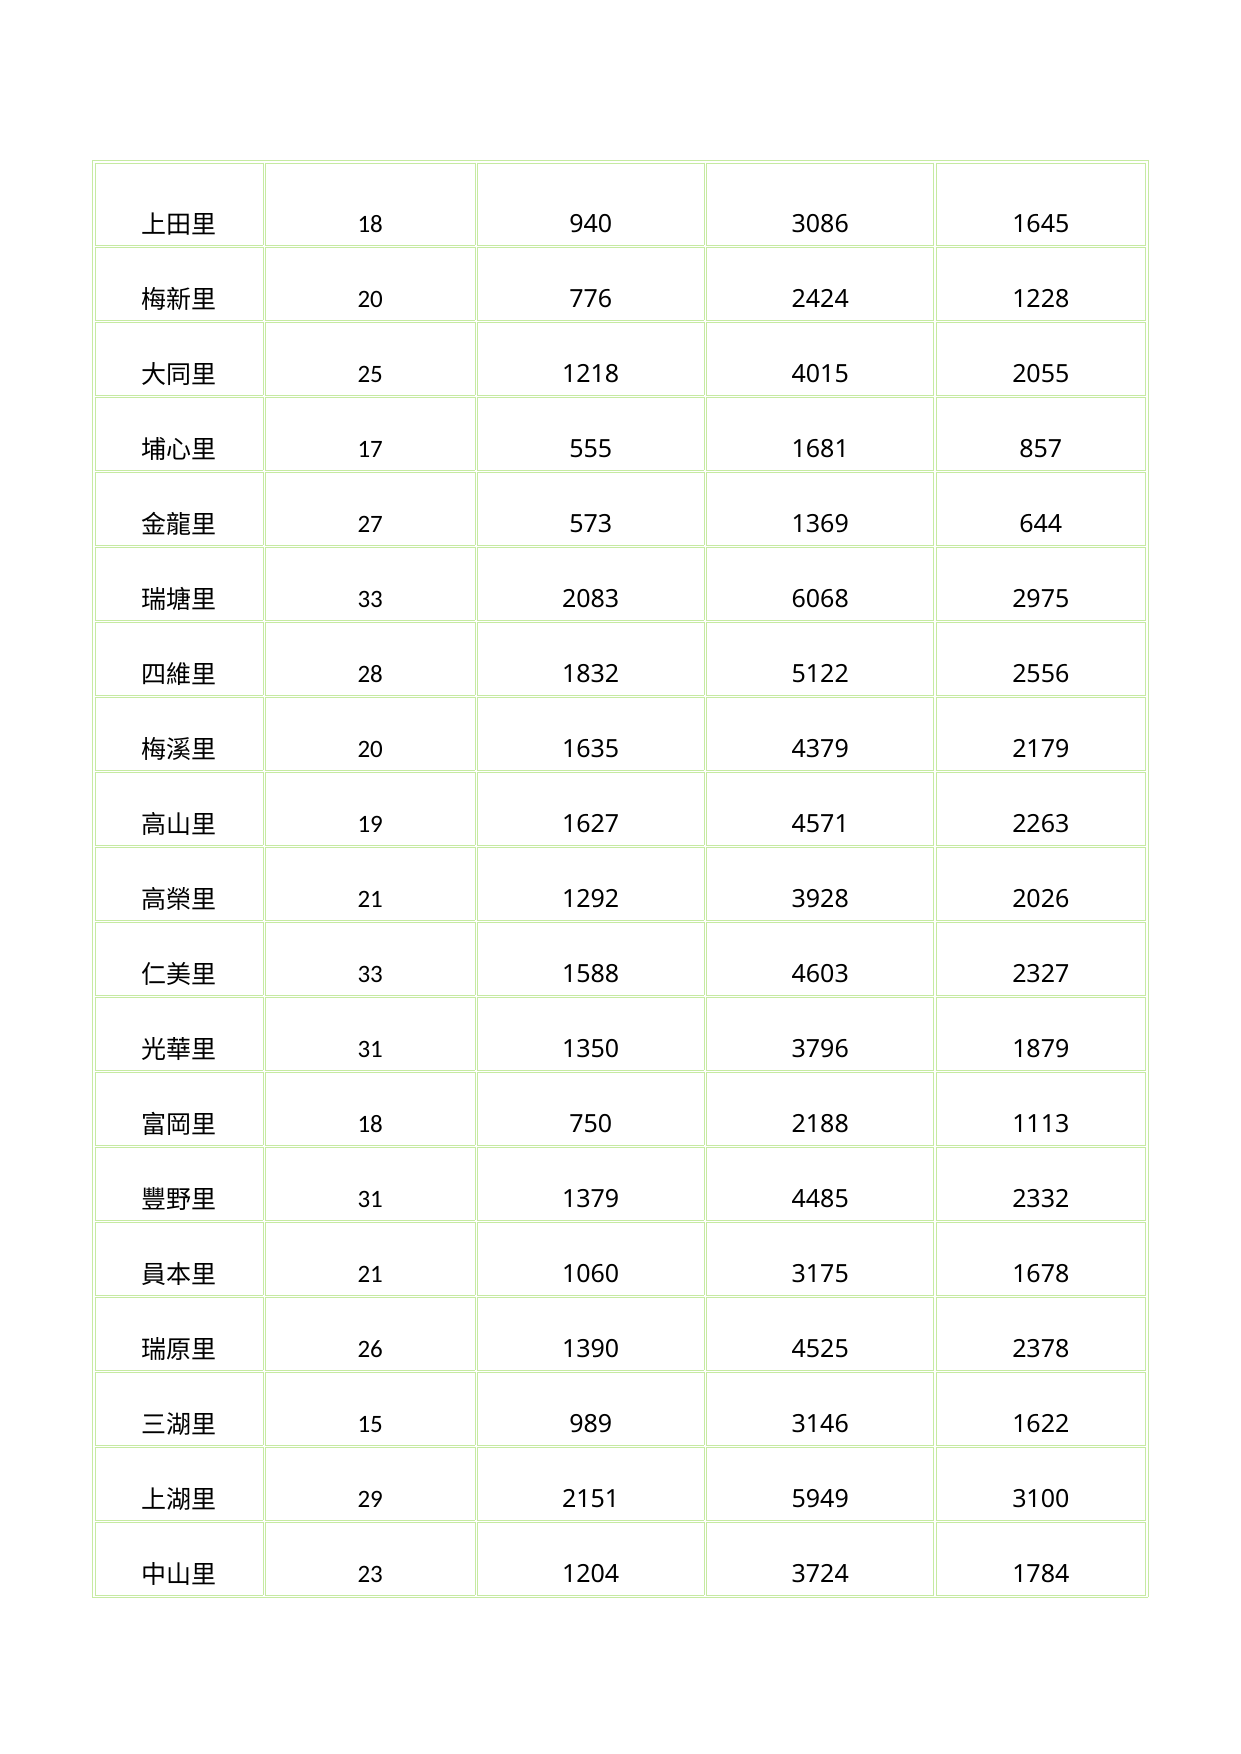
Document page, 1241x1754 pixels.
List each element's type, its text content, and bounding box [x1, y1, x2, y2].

table_cell 1635 [478, 698, 704, 770]
table_cell 5949 [707, 1448, 933, 1520]
table_cell 31 [266, 1148, 475, 1220]
table_cell 3175 [707, 1223, 933, 1295]
table_cell 3724 [707, 1523, 933, 1595]
table_cell 2055 [937, 323, 1145, 395]
table_cell 17 [266, 398, 475, 470]
table_cell 3100 [937, 1448, 1145, 1520]
table_cell 瑞塘里 [96, 548, 263, 620]
table_cell 23 [266, 1523, 475, 1595]
table_cell 1879 [937, 998, 1145, 1070]
table_cell 梅溪里 [96, 698, 263, 770]
table_cell 1218 [478, 323, 704, 395]
table_cell 28 [266, 623, 475, 695]
table_cell 1390 [478, 1298, 704, 1370]
table_cell 857 [937, 398, 1145, 470]
table_cell 4571 [707, 773, 933, 845]
table_cell 仁美里 [96, 923, 263, 995]
table_cell 15 [266, 1373, 475, 1445]
table_cell 21 [266, 848, 475, 920]
table_cell 1645 [937, 164, 1145, 245]
table_cell 5122 [707, 623, 933, 695]
table_cell 金龍里 [96, 473, 263, 545]
table_cell 中山里 [96, 1523, 263, 1595]
table_cell 1379 [478, 1148, 704, 1220]
table_cell 2424 [707, 248, 933, 320]
table_cell 高榮里 [96, 848, 263, 920]
table_cell 瑞原里 [96, 1298, 263, 1370]
table_cell 33 [266, 923, 475, 995]
table_cell 高山里 [96, 773, 263, 845]
table_cell 1622 [937, 1373, 1145, 1445]
table_cell 4525 [707, 1298, 933, 1370]
table_cell 上田里 [96, 164, 263, 245]
table_cell 2083 [478, 548, 704, 620]
table_cell 3146 [707, 1373, 933, 1445]
table_cell 1113 [937, 1073, 1145, 1145]
table_cell 27 [266, 473, 475, 545]
table_cell 1369 [707, 473, 933, 545]
table_cell 2151 [478, 1448, 704, 1520]
table_cell 31 [266, 998, 475, 1070]
table_cell 776 [478, 248, 704, 320]
table_cell 1678 [937, 1223, 1145, 1295]
table_cell 2188 [707, 1073, 933, 1145]
table_cell 光華里 [96, 998, 263, 1070]
table_cell 2179 [937, 698, 1145, 770]
table_cell 29 [266, 1448, 475, 1520]
table_cell 大同里 [96, 323, 263, 395]
table_cell 33 [266, 548, 475, 620]
table_cell 3086 [707, 164, 933, 245]
table_cell 1060 [478, 1223, 704, 1295]
table_cell 3928 [707, 848, 933, 920]
table_cell 1204 [478, 1523, 704, 1595]
table_cell 1350 [478, 998, 704, 1070]
table_cell 20 [266, 248, 475, 320]
table_cell 四維里 [96, 623, 263, 695]
table_cell 750 [478, 1073, 704, 1145]
table_cell 25 [266, 323, 475, 395]
table_cell 1588 [478, 923, 704, 995]
table_cell 4379 [707, 698, 933, 770]
table_cell 1627 [478, 773, 704, 845]
table_cell 21 [266, 1223, 475, 1295]
table_cell 三湖里 [96, 1373, 263, 1445]
table_cell 4485 [707, 1148, 933, 1220]
table_cell 1681 [707, 398, 933, 470]
table_cell 2263 [937, 773, 1145, 845]
table_cell 19 [266, 773, 475, 845]
table_cell 2327 [937, 923, 1145, 995]
table_cell 員本里 [96, 1223, 263, 1295]
table_cell 1228 [937, 248, 1145, 320]
table_cell 上湖里 [96, 1448, 263, 1520]
table_cell 989 [478, 1373, 704, 1445]
table_cell 1292 [478, 848, 704, 920]
table_cell 4603 [707, 923, 933, 995]
table_cell 20 [266, 698, 475, 770]
table_cell 26 [266, 1298, 475, 1370]
table_cell 644 [937, 473, 1145, 545]
table_cell 富岡里 [96, 1073, 263, 1145]
table_cell 18 [266, 1073, 475, 1145]
table_cell 573 [478, 473, 704, 545]
table_cell 豐野里 [96, 1148, 263, 1220]
table_cell 4015 [707, 323, 933, 395]
table_cell 2378 [937, 1298, 1145, 1370]
table_cell 6068 [707, 548, 933, 620]
table_cell 2332 [937, 1148, 1145, 1220]
table_header [86, 123, 1154, 1600]
table_cell 2556 [937, 623, 1145, 695]
table_cell 3796 [707, 998, 933, 1070]
table_cell 18 [266, 164, 475, 245]
table_cell 1832 [478, 623, 704, 695]
table_cell 梅新里 [96, 248, 263, 320]
table_cell 1784 [937, 1523, 1145, 1595]
table_cell 2026 [937, 848, 1145, 920]
table_cell 555 [478, 398, 704, 470]
table_cell 埔心里 [96, 398, 263, 470]
table_cell 940 [478, 164, 704, 245]
table_cell 2975 [937, 548, 1145, 620]
